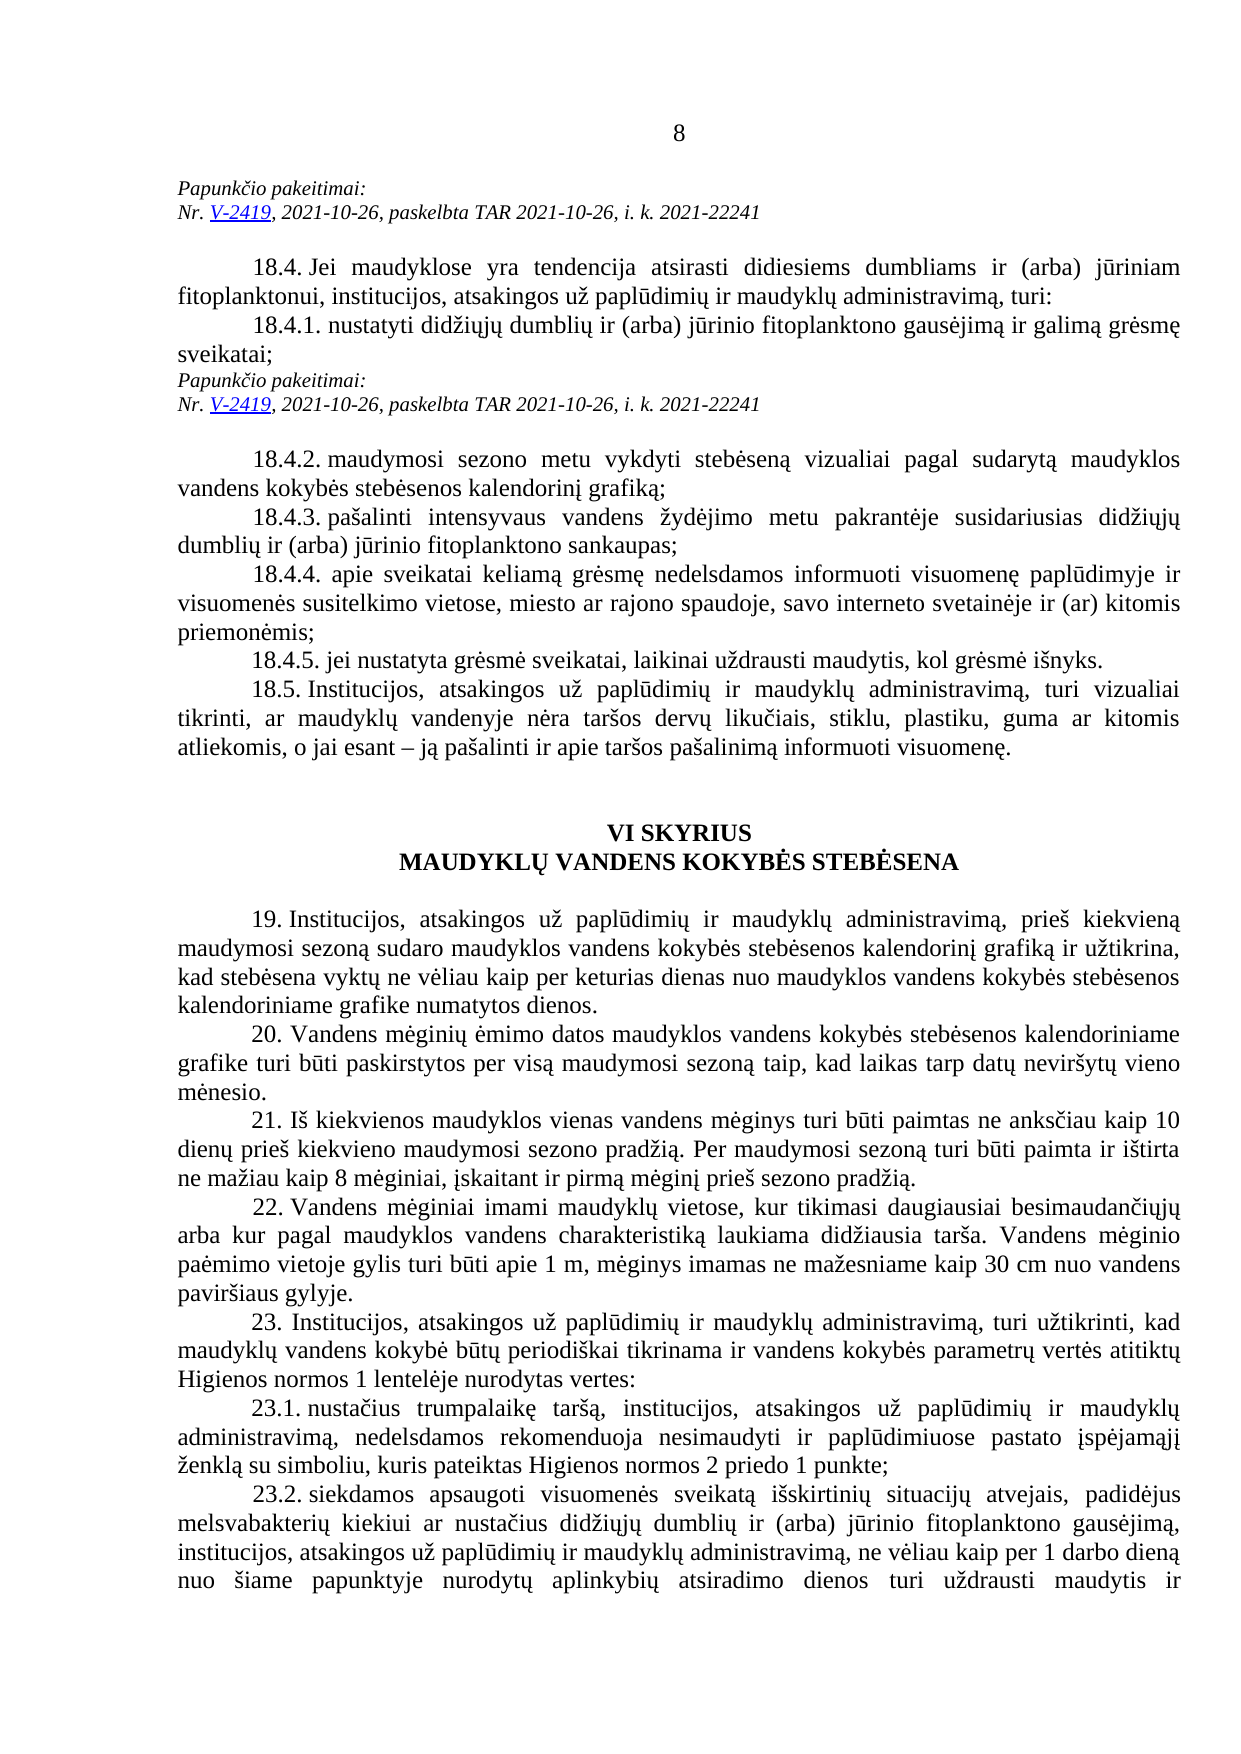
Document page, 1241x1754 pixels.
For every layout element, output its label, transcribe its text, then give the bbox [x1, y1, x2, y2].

text Papunkčio pakeitimai: [177, 367, 1181, 392]
text 20. Vandens mėginių ėmimo datos maudyklos vandens kokybės stebėsenos kalendoriniame grafike turi būti paskirstytos per visą maudymosi sezoną taip, kad laikas tarp datų neviršytų vieno mėnesio. [177, 1019, 1181, 1106]
text 18.4.5. jei nustatyta grėsmė sveikatai, laikinai uždrausti maudytis, kol grėsmė išnyks. [177, 646, 1181, 674]
text 18.4. Jei maudyklose yra tendencija atsirasti didiesiems dumbliams ir (arba) jūriniam fitoplanktonui, institucijos, atsakingos už paplūdimių ir maudyklų administravimą, turi: [177, 252, 1181, 310]
text 18.4.4. apie sveikatai keliamą grėsmę nedelsdamos informuoti visuomenę paplūdimyje ir visuomenės susitelkimo vietose, miesto ar rajono spaudoje, savo interneto svetainėje ir (ar) kitomis priemonėmis; [177, 559, 1181, 646]
text 18.4.1. nustatyti didžiųjų dumblių ir (arba) jūrinio fitoplanktono gausėjimą ir galimą grėsmę sveikatai; [177, 310, 1181, 367]
text VI SKYRIUS [177, 818, 1181, 847]
text MAUDYKLŲ VANDENS KOKYBĖS STEBĖSENA [177, 847, 1181, 876]
text 23. Institucijos, atsakingos už paplūdimių ir maudyklų administravimą, turi užtikrinti, kad maudyklų vandens kokybė būtų periodiškai tikrinama ir vandens kokybės parametrų vertės atitiktų Higienos normos 1 lentelėje nurodytas vertes: [177, 1307, 1181, 1393]
text 21. Iš kiekvienos maudyklos vienas vandens mėginys turi būti paimtas ne anksčiau kaip 10 dienų prieš kiekvieno maudymosi sezono pradžią. Per maudymosi sezoną turi būti paimta ir ištirta ne mažiau kaip 8 mėginiai, įskaitant ir pirmą mėginį prieš sezono pradžią. [177, 1106, 1181, 1192]
text Nr. V-2419, 2021-10-26, paskelbta TAR 2021-10-26, i. k. 2021-22241 [177, 392, 1181, 416]
text Papunkčio pakeitimai: [177, 176, 1181, 200]
text Nr. V-2419, 2021-10-26, paskelbta TAR 2021-10-26, i. k. 2021-22241 [177, 200, 1181, 224]
text 22. Vandens mėginiai imami maudyklų vietose, kur tikimasi daugiausiai besimaudančiųjų arba kur pagal maudyklos vandens charakteristiką laukiama didžiausia tarša. Vandens mėginio paėmimo vietoje gylis turi būti apie 1 m, mėginys imamas ne mažesniame kaip 30 cm nuo vandens paviršiaus gylyje. [177, 1192, 1181, 1307]
text 19. Institucijos, atsakingos už paplūdimių ir maudyklų administravimą, prieš kiekvieną maudymosi sezoną sudaro maudyklos vandens kokybės stebėsenos kalendorinį grafiką ir užtikrina, kad stebėsena vyktų ne vėliau kaip per keturias dienas nuo maudyklos vandens kokybės stebėsenos kalendoriniame grafike numatytos dienos. [177, 904, 1181, 1019]
text 23.1. nustačius trumpalaikę taršą, institucijos, atsakingos už paplūdimių ir maudyklų administravimą, nedelsdamos rekomenduoja nesimaudyti ir paplūdimiuose pastato įspėjamąjį ženklą su simboliu, kuris pateiktas Higienos normos 2 priedo 1 punkte; [177, 1393, 1181, 1479]
text 18.5. Institucijos, atsakingos už paplūdimių ir maudyklų administravimą, turi vizualiai tikrinti, ar maudyklų vandenyje nėra taršos dervų likučiais, stiklu, plastiku, guma ar kitomis atliekomis, o jai esant – ją pašalinti ir apie taršos pašalinimą informuoti visuomenę. [177, 674, 1181, 761]
text 23.2. siekdamos apsaugoti visuomenės sveikatą išskirtinių situacijų atvejais, padidėjus melsvabakterių kiekiui ar nustačius didžiųjų dumblių ir (arba) jūrinio fitoplanktono gausėjimą, institucijos, atsakingos už paplūdimių ir maudyklų administravimą, ne vėliau kaip per 1 darbo dieną nuo šiame papunktyje nurodytų aplinkybių atsiradimo dienos turi uždrausti maudytis ir [177, 1479, 1181, 1594]
text 18.4.2. maudymosi sezono metu vykdyti stebėseną vizualiai pagal sudarytą maudyklos vandens kokybės stebėsenos kalendorinį grafiką; [177, 444, 1181, 502]
text 18.4.3. pašalinti intensyvaus vandens žydėjimo metu pakrantėje susidariusias didžiųjų dumblių ir (arba) jūrinio fitoplanktono sankaupas; [177, 502, 1181, 559]
